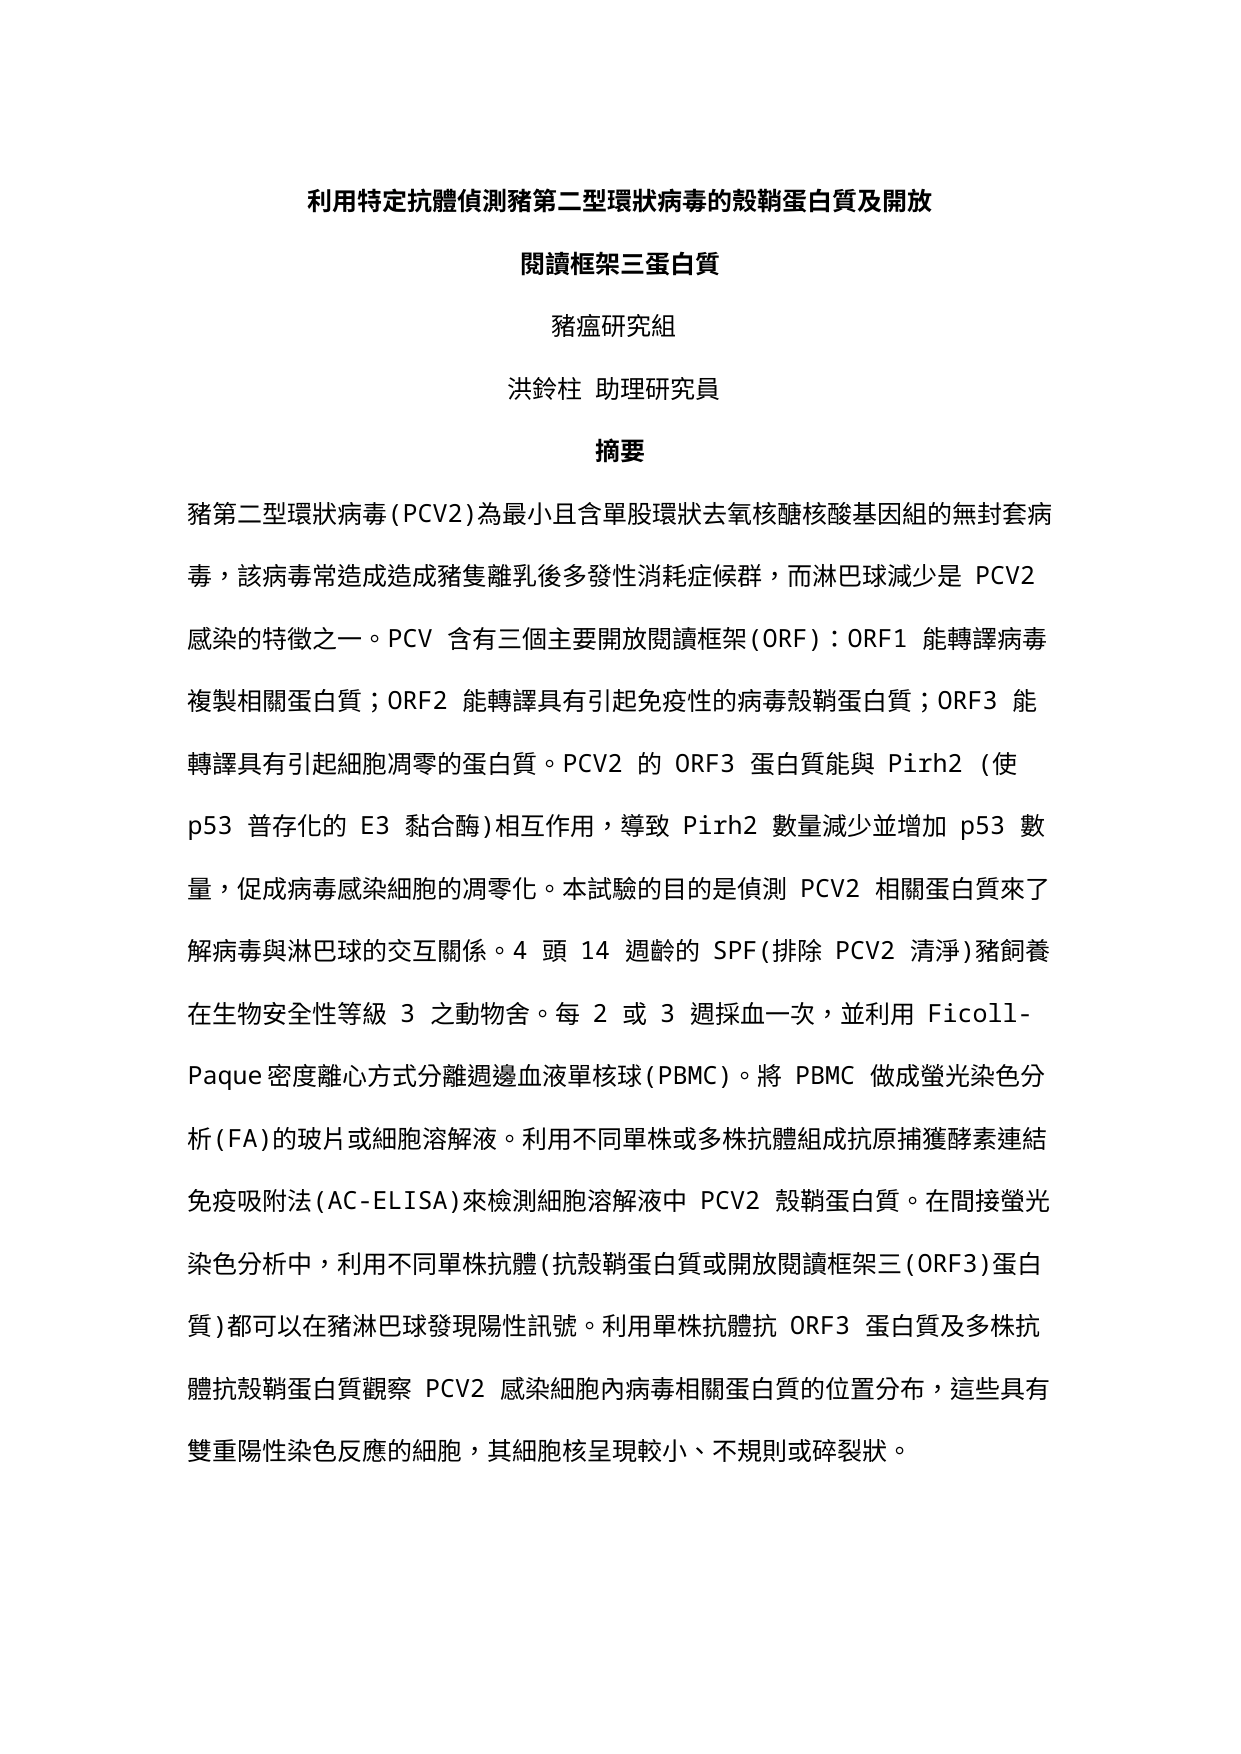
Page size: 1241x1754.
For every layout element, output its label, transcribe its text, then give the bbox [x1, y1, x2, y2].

text 洪鈴柱 助理研究員 [187, 346, 1053, 408]
text 利用特定抗體偵測豬第二型環狀病毒的殼鞘蛋白質及開放 [187, 158, 1053, 221]
text 豬瘟研究組 [187, 283, 1053, 346]
text 閱讀框架三蛋白質 [187, 221, 1053, 283]
text 摘要 [187, 408, 1053, 471]
text 豬第二型環狀病毒(PCV2)為最小且含單股環狀去氧核醣核酸基因組的無封套病毒，該病毒常造成造成豬隻離乳後多發性消耗症候群，而淋巴球減少是 PCV2 感染的特徵之一。PCV 含有三個主要開放閱讀框架(ORF)：ORF1 能轉譯病毒複製相關蛋白質；ORF2 能轉譯具有引起免疫性的病毒殼鞘蛋白質；ORF3 能轉譯具有引起細胞凋零的蛋白質。PCV2 的 ORF3 蛋白質能與 Pirh2 (使 p53 普存化的 E3 黏合酶)相互作用，導致 Pirh2 數量減少並增加 p53 數量，促成病毒感染細胞的凋零化。本試驗的目的是偵測 PCV2 相關蛋白質來了解病毒與淋巴球的交互關係。4 頭 14 週齡的 SPF(排除 PCV2 清淨)豬飼養在生物安全性等級 3 之動物舍。每 2 或 3 週採血一次，並利用 Ficoll-Paque密度離心方式分離週邊血液單核球(PBMC)。將 PBMC 做成螢光染色分析(FA)的玻片或細胞溶解液。利用不同單株或多株抗體組成抗原捕獲酵素連結免疫吸附法(AC-ELISA)來檢測細胞溶解液中 PCV2 殼鞘蛋白質。在間接螢光染色分析中，利用不同單株抗體(抗殼鞘蛋白質或開放閱讀框架三(ORF3)蛋白質)都可以在豬淋巴球發現陽性訊號。利用單株抗體抗 ORF3 蛋白質及多株抗體抗殼鞘蛋白質觀察 PCV2 感染細胞內病毒相關蛋白質的位置分布，這些具有雙重陽性染色反應的細胞，其細胞核呈現較小、不規則或碎裂狀。 [187, 471, 1053, 1471]
